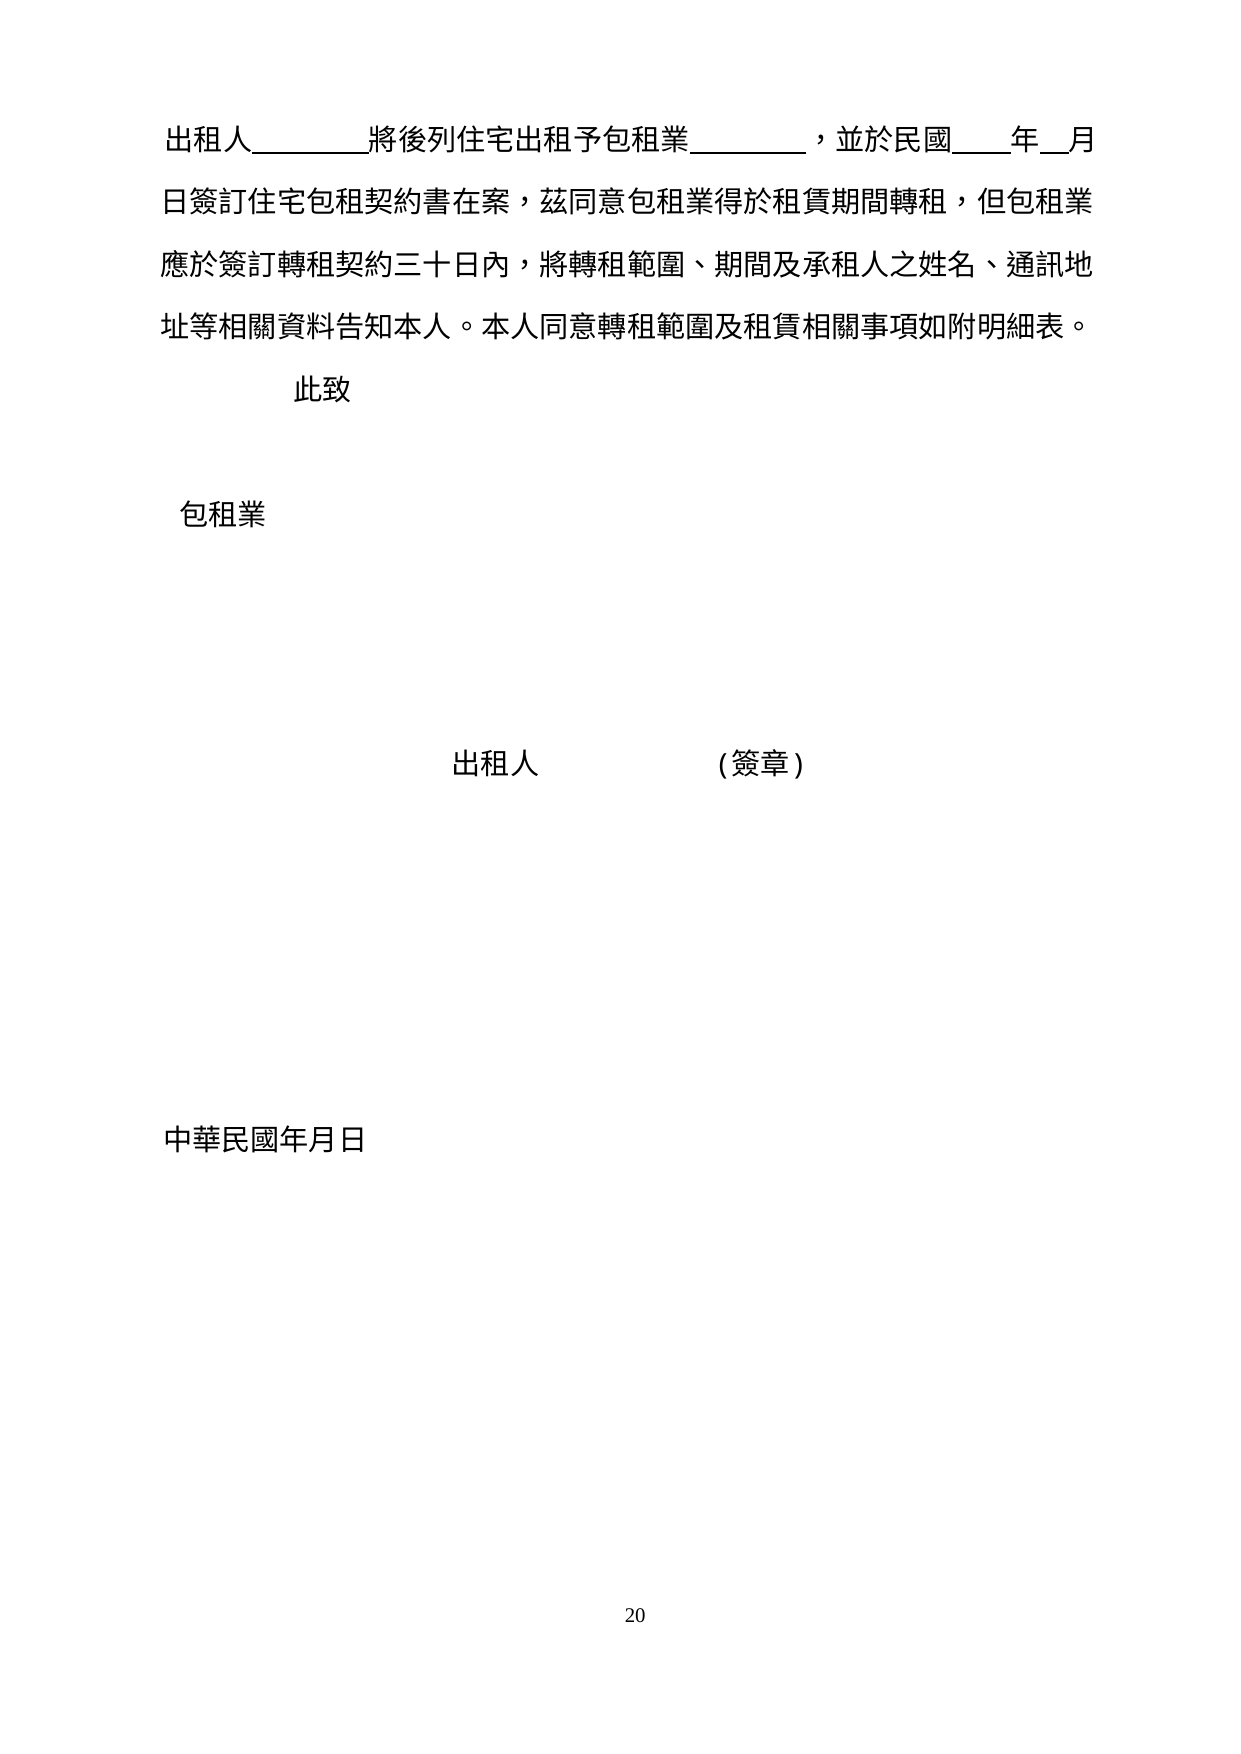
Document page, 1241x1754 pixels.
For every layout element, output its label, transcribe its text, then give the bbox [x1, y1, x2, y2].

text 包租業 [160, 471, 1104, 533]
text 此致 [160, 346, 1104, 408]
text 中華民國年月日 [160, 1096, 1104, 1158]
text 出租人 將後列住宅出租予包租業 ，並於民國 年 月 日簽訂住宅包租契約書在案，茲同意包租業得於租賃期間轉租，但包租業應於簽訂轉租契約三十日內，將轉租範圍、期間及承租人之姓名、通訊地址等相關資料告知本人。本人同意轉租範圍及租賃相關事項如附明細表。 [160, 96, 1104, 346]
text 出租人 (簽章) [451, 721, 1104, 783]
